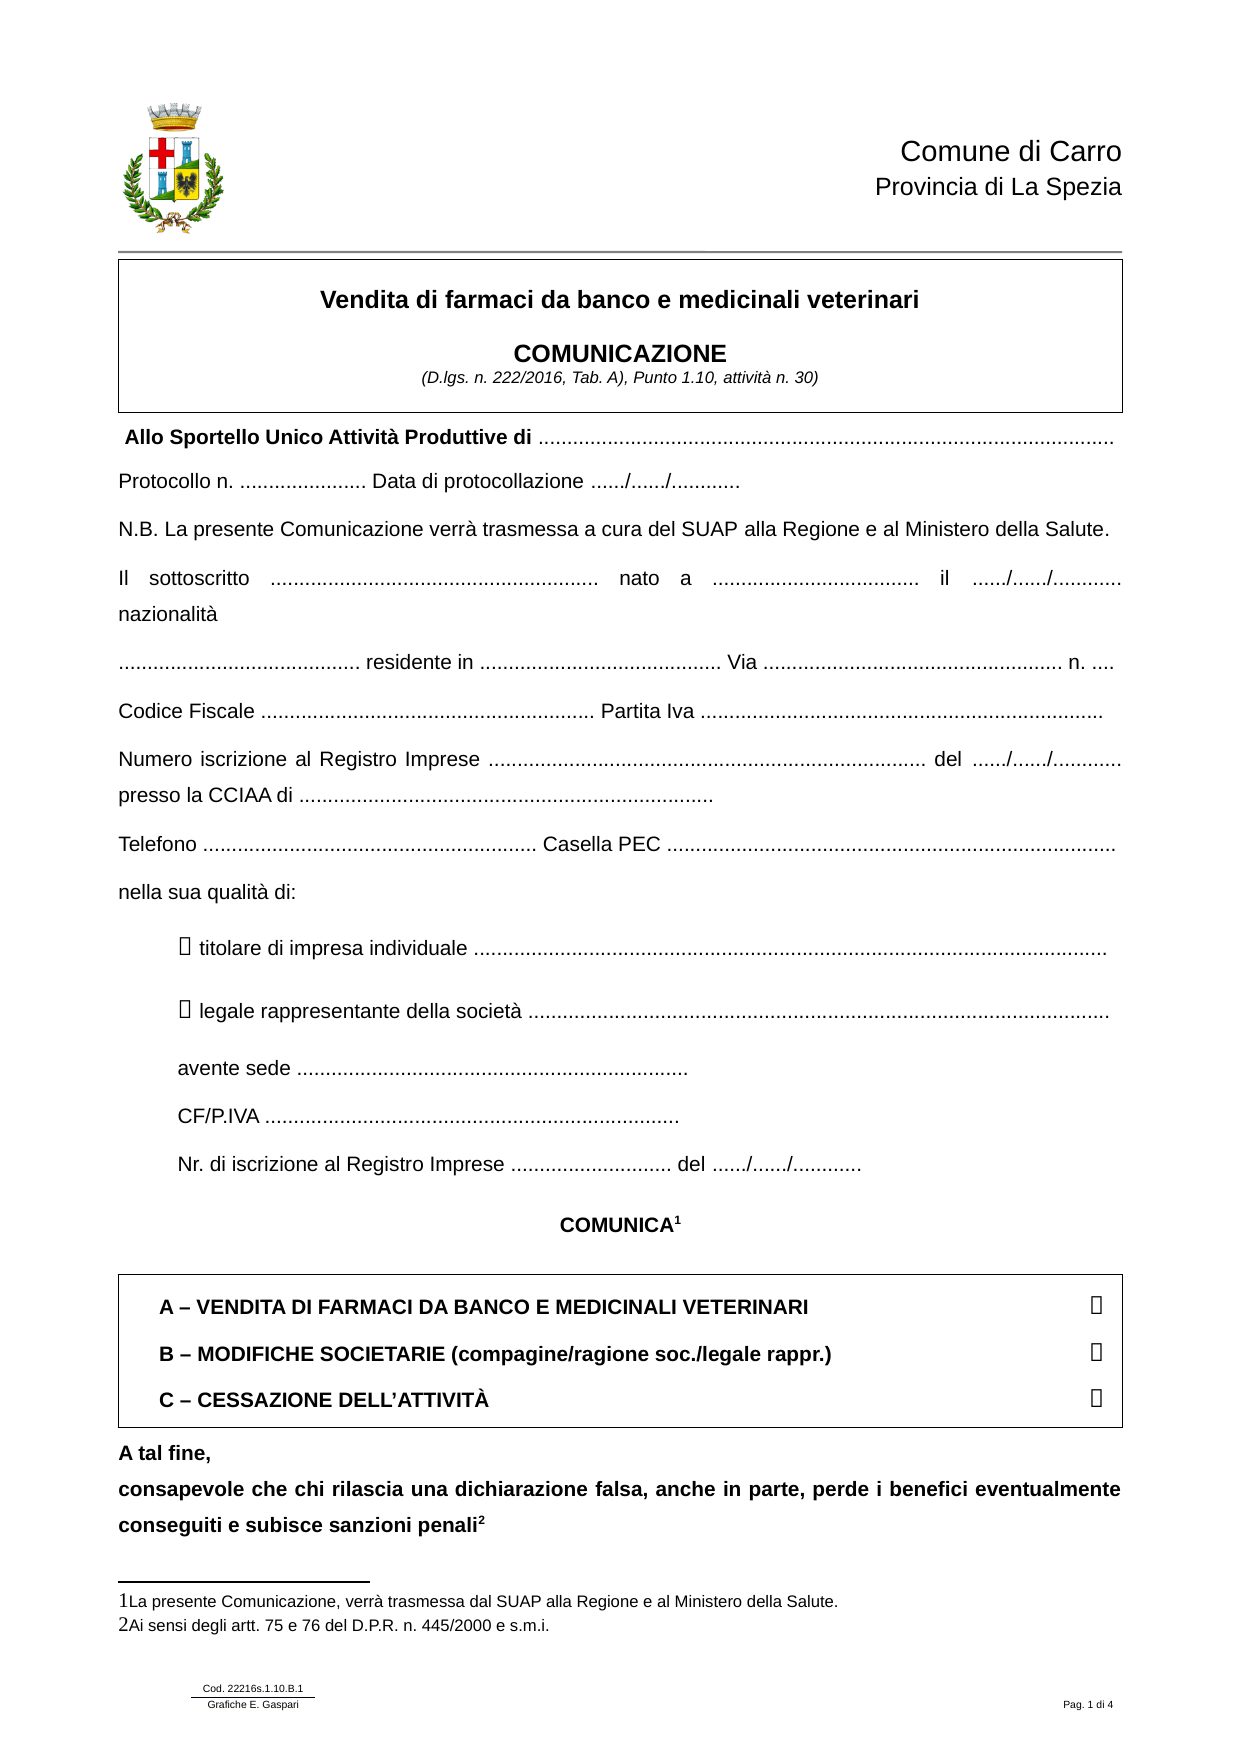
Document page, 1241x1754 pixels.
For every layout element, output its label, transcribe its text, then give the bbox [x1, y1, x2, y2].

text Numero iscrizione al Registro Imprese ............................................................................ del ....../....../............ presso la CCIAA di ........................................................................ [118, 747, 1122, 807]
text Ai sensi degli artt. 75 e 76 del D.P.R. n. 445/2000 e s.m.i. [118, 1612, 1122, 1636]
text nella sua qualità di: [118, 880, 1122, 904]
text consapevole che chi rilascia una dichiarazione falsa, anche in parte, perde i benefici eventualmente conseguiti e subisce sanzioni penali [118, 1477, 1122, 1537]
text CF/P.IVA ........................................................................ [177, 1104, 1122, 1128]
text COMUNICA [118, 1213, 1122, 1237]
text Provincia di La Spezia [224, 172, 1122, 201]
picture [122, 103, 224, 234]
text Telefono .......................................................... Casella PEC .............................................................................. [118, 831, 1122, 855]
text Nr. di iscrizione al Registro Imprese ............................ del ....../....../............ [177, 1152, 1122, 1176]
text Il sottoscritto ......................................................... nato a .................................... il ....../....../............ nazionalità [118, 566, 1122, 626]
text Comune di Carro [224, 134, 1122, 167]
text N.B. La presente Comunicazione verrà trasmessa a cura del SUAP alla Regione e al Ministero della Salute. [118, 517, 1122, 541]
table_header A – VENDITA DI FARMACI DA BANCO E MEDICINALI VETERINARI  B – MODIFICHE SOCIETARIE (compagine/ragione soc./legale rappr.)  C – CESSAZIONE DELL’ATTIVITÀ  [119, 1275, 1122, 1427]
text  legale rappresentante della società ..................................................................................................... [177, 992, 1122, 1026]
text La presente Comunicazione, verrà trasmessa dal SUAP alla Regione e al Ministero della Salute. [118, 1588, 1122, 1612]
table_header Vendita di farmaci da banco e medicinali veterinari COMUNICAZIONE (D.lgs. n. 222/2016, Tab. A), Punto 1.10, attività n. 30) [119, 260, 1122, 412]
text .......................................... residente in .......................................... Via .................................................... n. .... [118, 650, 1122, 674]
text avente sede .................................................................... [177, 1055, 1122, 1079]
text A tal fine, [118, 1441, 1122, 1465]
text Allo Sportello Unico Attività Produttive di .................................................................................................... [118, 425, 1122, 449]
text Protocollo n. ...................... Data di protocollazione ....../....../............ [118, 469, 1122, 493]
text Codice Fiscale .......................................................... Partita Iva ...................................................................... [118, 698, 1122, 722]
text  titolare di impresa individuale .............................................................................................................. [177, 928, 1122, 962]
